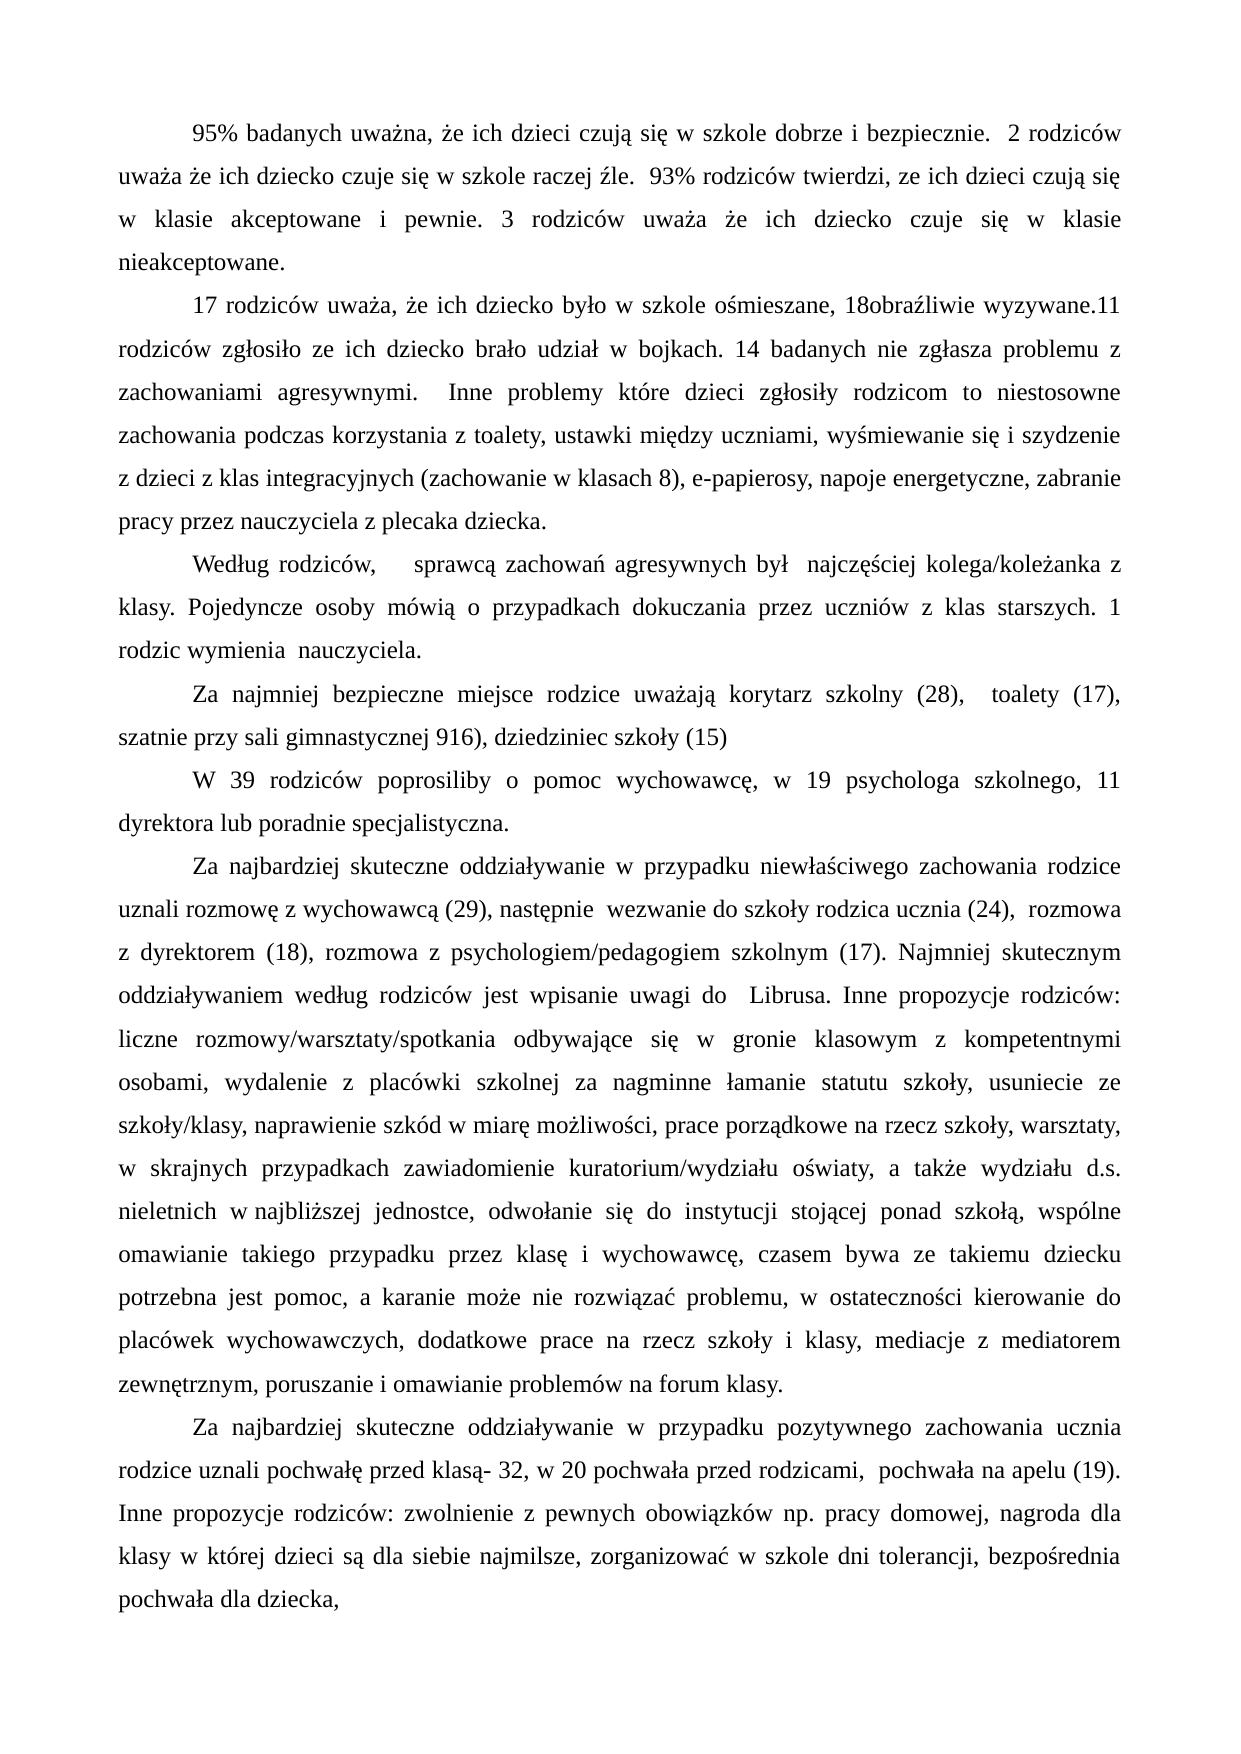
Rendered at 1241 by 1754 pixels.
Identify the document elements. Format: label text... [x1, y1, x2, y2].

text 17 rodziców uważa, że ich dziecko było w szkole ośmieszane, 18obraźliwie wyzywane.11 rodziców zgłosiło ze ich dziecko brało udział w bojkach. 14 badanych nie zgłasza problemu z zachowaniami agresywnymi. Inne problemy które dzieci zgłosiły rodzicom to niestosowne zachowania podczas korzystania z toalety, ustawki między uczniami, wyśmiewanie się i szydzenie z dzieci z klas integracyjnych (zachowanie w klasach 8), e-papierosy, napoje energetyczne, zabranie pracy przez nauczyciela z plecaka dziecka. [118, 291, 1122, 535]
text 95% badanych uważna, że ich dzieci czują się w szkole dobrze i bezpiecznie. 2 rodziców uważa że ich dziecko czuje się w szkole raczej źle. 93% rodziców twierdzi, ze ich dzieci czują się w klasie akceptowane i pewnie. 3 rodziców uważa że ich dziecko czuje się w klasie nieakceptowane. [118, 118, 1122, 276]
text Za najbardziej skuteczne oddziaływanie w przypadku niewłaściwego zachowania rodzice uznali rozmowę z wychowawcą (29), następnie wezwanie do szkoły rodzica ucznia (24), rozmowa z dyrektorem (18), rozmowa z psychologiem/pedagogiem szkolnym (17). Najmniej skutecznym oddziaływaniem według rodziców jest wpisanie uwagi do Librusa. Inne propozycje rodziców: liczne rozmowy/warsztaty/spotkania odbywające się w gronie klasowym z kompetentnymi osobami, wydalenie z placówki szkolnej za nagminne łamanie statutu szkoły, usuniecie ze szkoły/klasy, naprawienie szkód w miarę możliwości, prace porządkowe na rzecz szkoły, warsztaty, w skrajnych przypadkach zawiadomienie kuratorium/wydziału oświaty, a także wydziału d.s. nieletnich w najbliższej jednostce, odwołanie się do instytucji stojącej ponad szkołą, wspólne omawianie takiego przypadku przez klasę i wychowawcę, czasem bywa ze takiemu dziecku potrzebna jest pomoc, a karanie może nie rozwiązać problemu, w ostateczności kierowanie do placówek wychowawczych, dodatkowe prace na rzecz szkoły i klasy, mediacje z mediatorem zewnętrznym, poruszanie i omawianie problemów na forum klasy. [118, 851, 1122, 1397]
text Według rodziców, sprawcą zachowań agresywnych był najczęściej kolega/koleżanka z klasy. Pojedyncze osoby mówią o przypadkach dokuczania przez uczniów z klas starszych. 1 rodzic wymienia nauczyciela. [118, 549, 1122, 664]
text Za najmniej bezpieczne miejsce rodzice uważają korytarz szkolny (28), toalety (17), szatnie przy sali gimnastycznej 916), dziedziniec szkoły (15) [118, 679, 1122, 751]
text Za najbardziej skuteczne oddziaływanie w przypadku pozytywnego zachowania ucznia rodzice uznali pochwałę przed klasą- 32, w 20 pochwała przed rodzicami, pochwała na apelu (19). Inne propozycje rodziców: zwolnienie z pewnych obowiązków np. pracy domowej, nagroda dla klasy w której dzieci są dla siebie najmilsze, zorganizować w szkole dni tolerancji, bezpośrednia pochwała dla dziecka, [118, 1412, 1122, 1613]
text W 39 rodziców poprosiliby o pomoc wychowawcę, w 19 psychologa szkolnego, 11 dyrektora lub poradnie specjalistyczna. [118, 765, 1122, 837]
